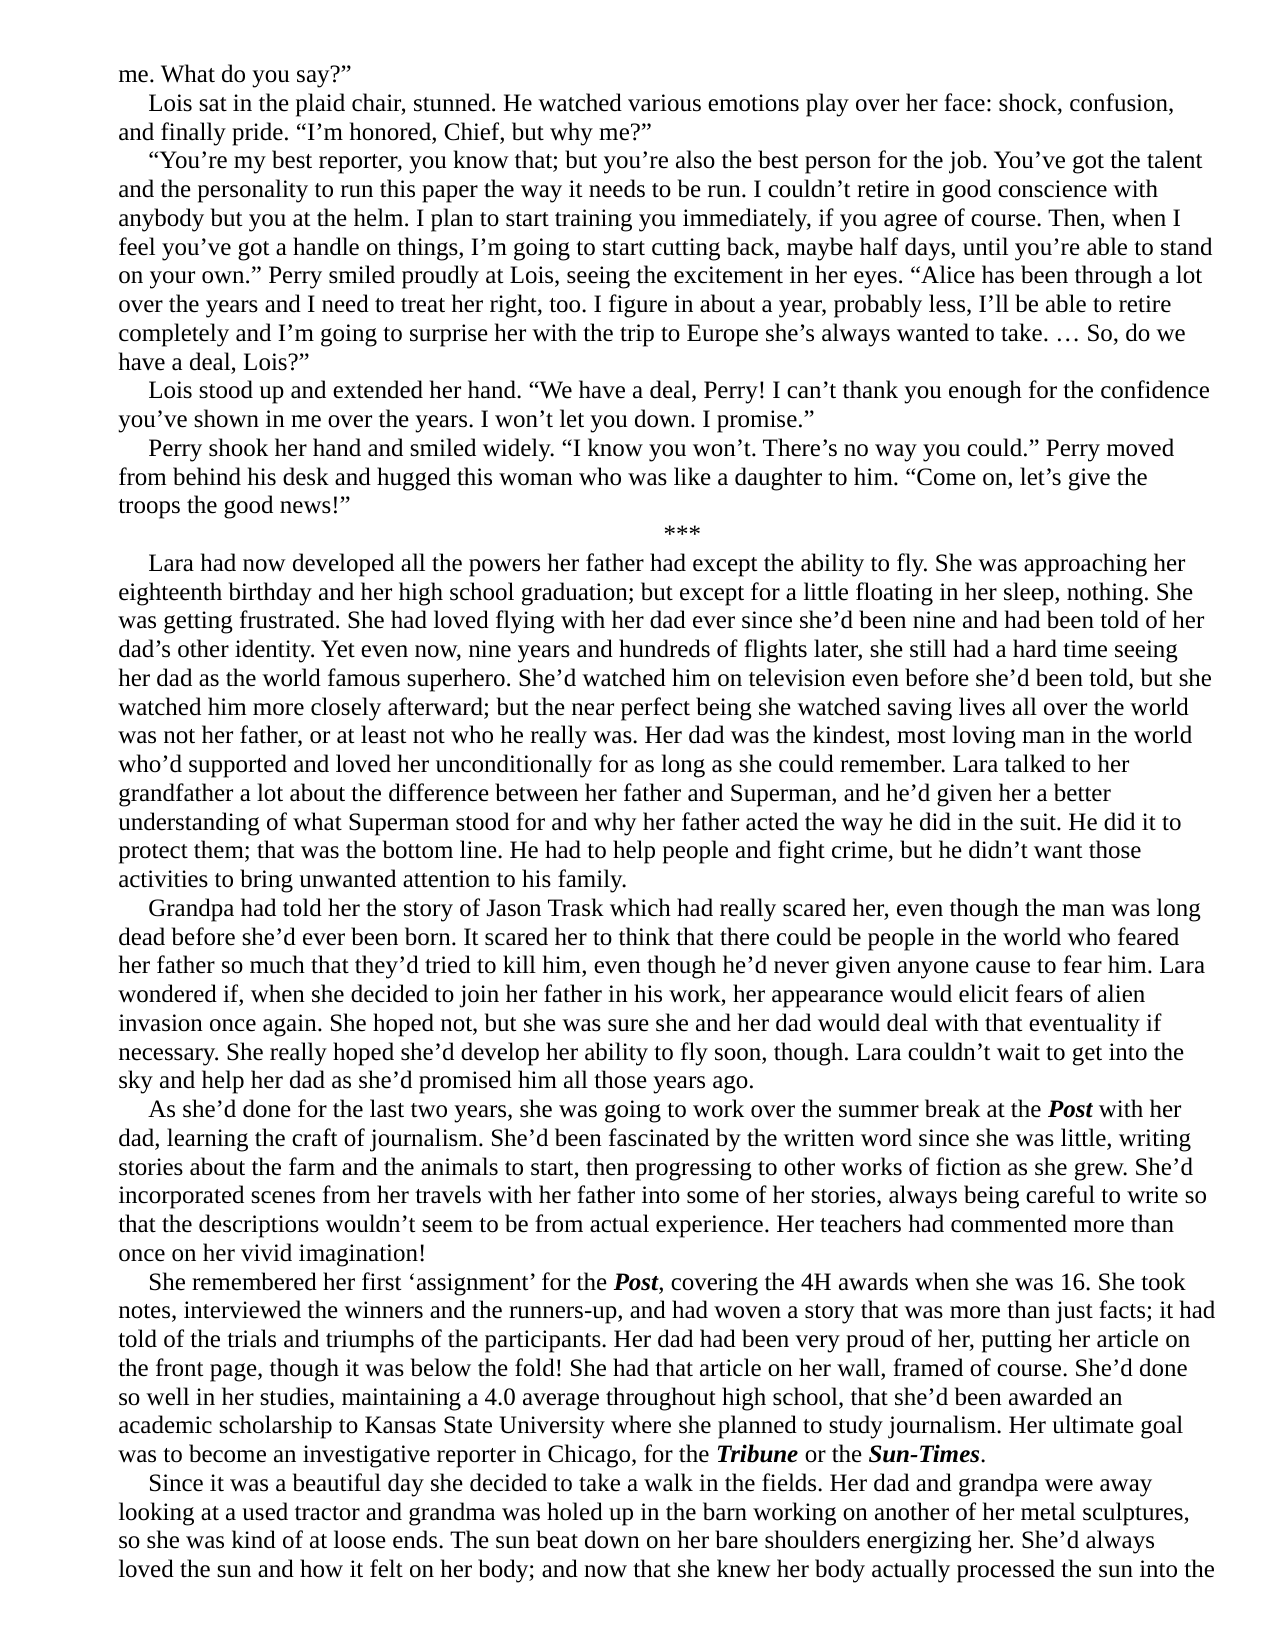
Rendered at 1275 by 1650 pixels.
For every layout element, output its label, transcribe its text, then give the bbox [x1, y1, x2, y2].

text She remembered her first ‘assignment’ for the Post, covering the 4H awards when she was 16. She took notes, interviewed the winners and the runners-up, and had woven a story that was more than just facts; it had told of the trials and triumphs of the participants. Her dad had been very proud of her, putting her article on the front page, though it was below the fold! She had that article on her wall, framed of course. She’d done so well in her studies, maintaining a 4.0 average throughout high school, that she’d been awarded an academic scholarship to Kansas State University where she planned to study journalism. Her ultimate goal was to become an investigative reporter in Chicago, for the Tribune or the Sun-Times. [118, 1267, 1216, 1468]
text “You’re my best reporter, you know that; but you’re also the best person for the job. You’ve got the talent and the personality to run this paper the way it needs to be run. I couldn’t retire in good conscience with anybody but you at the helm. I plan to start training you immediately, if you agree of course. Then, when I feel you’ve got a handle on things, I’m going to start cutting back, maybe half days, until you’re able to stand on your own.” Perry smiled proudly at Lois, seeing the excitement in her eyes. “Alice has been through a lot over the years and I need to treat her right, too. I figure in about a year, probably less, I’ll be able to retire completely and I’m going to surprise her with the trip to Europe she’s always wanted to take. … So, do we have a deal, Lois?” [118, 145, 1216, 375]
text Lois sat in the plaid chair, stunned. He watched various emotions play over her face: shock, confusion, and finally pride. “I’m honored, Chief, but why me?” [118, 88, 1216, 145]
text Lois stood up and extended her hand. “We have a deal, Perry! I can’t thank you enough for the confidence you’ve shown in me over the years. I won’t let you down. I promise.” [118, 375, 1216, 433]
text *** [118, 519, 1216, 548]
text me. What do you say?” [118, 59, 1216, 88]
text Since it was a beautiful day she decided to take a walk in the fields. Her dad and grandpa were away looking at a used tractor and grandma was holed up in the barn working on another of her metal sculptures, so she was kind of at loose ends. The sun beat down on her bare shoulders energizing her. She’d always loved the sun and how it felt on her body; and now that she knew her body actually processed the sun into the [118, 1468, 1216, 1583]
text Grandpa had told her the story of Jason Trask which had really scared her, even though the man was long dead before she’d ever been born. It scared her to think that there could be people in the world who feared her father so much that they’d tried to kill him, even though he’d never given anyone cause to fear him. Lara wondered if, when she decided to join her father in his work, her appearance would elicit fears of alien invasion once again. She hoped not, but she was sure she and her dad would deal with that eventuality if necessary. She really hoped she’d develop her ability to fly soon, though. Lara couldn’t wait to get into the sky and help her dad as she’d promised him all those years ago. [118, 893, 1216, 1094]
text Lara had now developed all the powers her father had except the ability to fly. She was approaching her eighteenth birthday and her high school graduation; but except for a little floating in her sleep, nothing. She was getting frustrated. She had loved flying with her dad ever since she’d been nine and had been told of her dad’s other identity. Yet even now, nine years and hundreds of flights later, she still had a hard time seeing her dad as the world famous superhero. She’d watched him on television even before she’d been told, but she watched him more closely afterward; but the near perfect being she watched saving lives all over the world was not her father, or at least not who he really was. Her dad was the kindest, most loving man in the world who’d supported and loved her unconditionally for as long as she could remember. Lara talked to her grandfather a lot about the difference between her father and Superman, and he’d given her a better understanding of what Superman stood for and why her father acted the way he did in the suit. He did it to protect them; that was the bottom line. He had to help people and fight crime, but he didn’t want those activities to bring unwanted attention to his family. [118, 548, 1216, 893]
text As she’d done for the last two years, she was going to work over the summer break at the Post with her dad, learning the craft of journalism. She’d been fascinated by the written word since she was little, writing stories about the farm and the animals to start, then progressing to other works of fiction as she grew. She’d incorporated scenes from her travels with her father into some of her stories, always being careful to write so that the descriptions wouldn’t seem to be from actual experience. Her teachers had commented more than once on her vivid imagination! [118, 1094, 1216, 1267]
text Perry shook her hand and smiled widely. “I know you won’t. There’s no way you could.” Perry moved from behind his desk and hugged this woman who was like a daughter to him. “Come on, let’s give the troops the good news!” [118, 433, 1216, 519]
